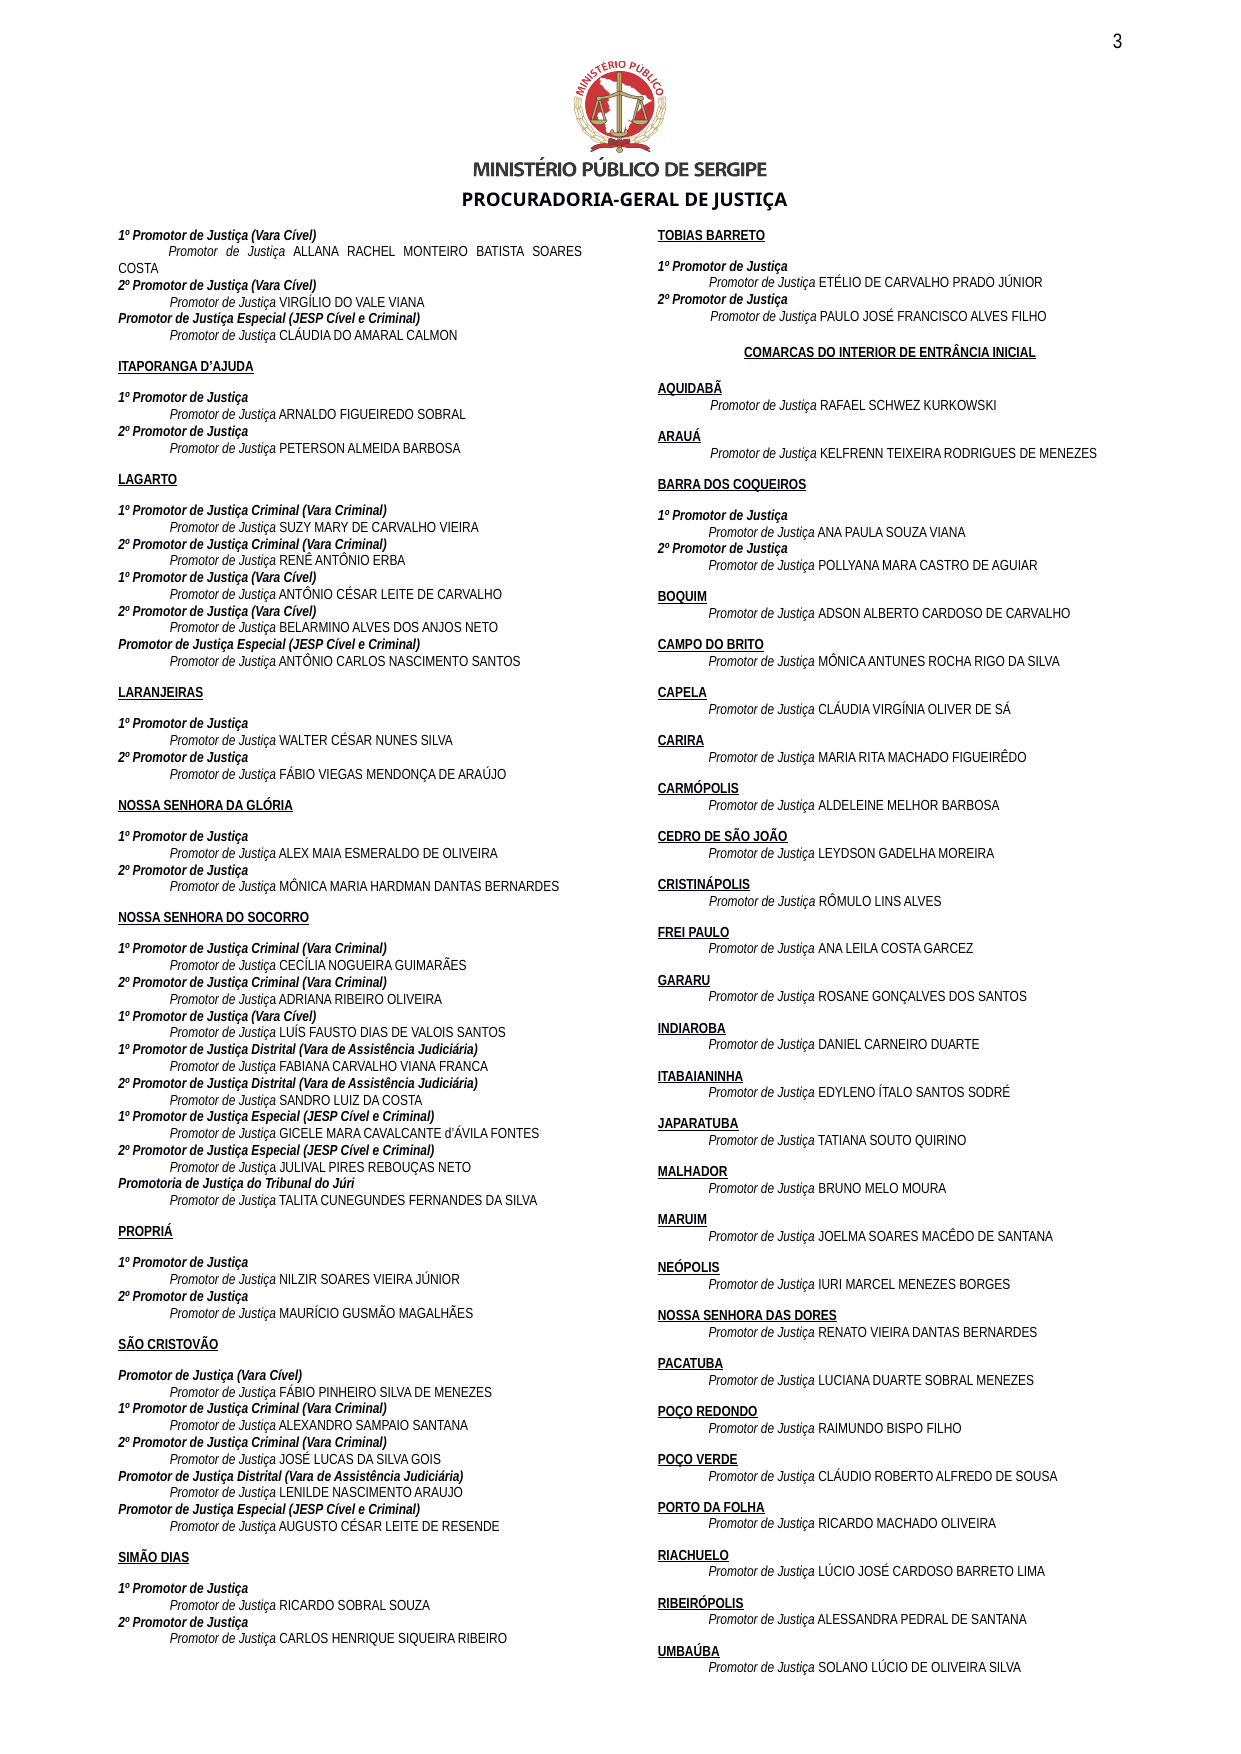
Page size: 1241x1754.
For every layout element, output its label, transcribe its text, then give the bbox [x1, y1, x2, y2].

text ITAPORANGA D’AJUDA [118, 358, 583, 375]
text Promotor de Justiça RICARDO SOBRAL SOUZA [118, 1597, 583, 1613]
text Promotor de Justiça Especial (JESP Cível e Criminal) [118, 310, 583, 327]
text Promotor de Justiça RAFAEL SCHWEZ KURKOWSKI [658, 396, 1122, 413]
text 1º Promotor de Justiça Especial (JESP Cível e Criminal) [118, 1108, 583, 1125]
text Promotor de Justiça ALLANA RACHEL MONTEIRO BATISTA SOARES COSTA [118, 243, 583, 277]
text UMBAÚBA [658, 1642, 1122, 1659]
text 2º Promotor de Justiça [118, 1288, 583, 1304]
text Promotor de Justiça GICELE MARA CAVALCANTE d’ÁVILA FONTES [118, 1125, 583, 1142]
text Promotor de Justiça LÚCIO JOSÉ CARDOSO BARRETO LIMA [656, 1563, 1122, 1580]
text Promotor de Justiça JOSÉ LUCAS DA SILVA GOIS [118, 1451, 583, 1467]
text Promotor de Justiça RENÊ ANTÔNIO ERBA [118, 552, 583, 569]
text Promotor de Justiça POLLYANA MARA CASTRO DE AGUIAR [656, 557, 1122, 574]
text Promotor de Justiça ANTÔNIO CÉSAR LEITE DE CARVALHO [118, 586, 583, 602]
text ARAUÁ [658, 428, 1122, 444]
text Promotor de Justiça SUZY MARY DE CARVALHO VIEIRA [118, 519, 583, 535]
text 2º Promotor de Justiça [118, 423, 583, 439]
text Promotor de Justiça ETÉLIO DE CARVALHO PRADO JÚNIOR [658, 274, 1122, 291]
text 1º Promotor de Justiça (Vara Cível) [118, 226, 583, 243]
text Promotor de Justiça RENATO VIEIRA DANTAS BERNARDES [656, 1324, 1122, 1340]
text Promotor de Justiça FÁBIO VIEGAS MENDONÇA DE ARAÚJO [118, 765, 583, 782]
text CRISTINÁPOLIS [658, 876, 1122, 892]
text NOSSA SENHORA DO SOCORRO [118, 909, 583, 926]
text 2º Promotor de Justiça [118, 749, 583, 765]
text 1º Promotor de Justiça Criminal (Vara Criminal) [118, 940, 583, 957]
text Promotor de Justiça PAULO JOSÉ FRANCISCO ALVES FILHO [658, 308, 1122, 324]
text Promotor de Justiça VIRGÍLIO DO VALE VIANA [118, 293, 583, 310]
text 1º Promotor de Justiça Distrital (Vara de Assistência Judiciária) [118, 1041, 583, 1058]
text Promotor de Justiça CLÁUDIA VIRGÍNIA OLIVER DE SÁ [656, 701, 1122, 717]
text LARANJEIRAS [118, 684, 583, 701]
text MALHADOR [658, 1163, 1122, 1180]
text 1º Promotor de Justiça [658, 257, 1122, 274]
text TOBIAS BARRETO [658, 226, 1122, 243]
text CARIRA [658, 732, 1122, 749]
text ITABAIANINHA [658, 1067, 1122, 1084]
text Promotor de Justiça MÔNICA MARIA HARDMAN DANTAS BERNARDES [118, 878, 583, 895]
text Promotor de Justiça Distrital (Vara de Assistência Judiciária) [118, 1467, 583, 1484]
text 1º Promotor de Justiça [118, 1254, 583, 1271]
text PORTO DA FOLHA [658, 1498, 1122, 1515]
text RIBEIRÓPOLIS [658, 1594, 1122, 1611]
text POÇO REDONDO [658, 1403, 1122, 1419]
text Promotor de Justiça ALEX MAIA ESMERALDO DE OLIVEIRA [118, 844, 583, 861]
text Promotor de Justiça SOLANO LÚCIO DE OLIVEIRA SILVA [656, 1659, 1122, 1676]
text Promotor de Justiça RÔMULO LINS ALVES [658, 892, 1122, 909]
text INDIAROBA [658, 1019, 1122, 1036]
text SÃO CRISTOVÃO [118, 1336, 583, 1352]
text Promotor de Justiça PETERSON ALMEIDA BARBOSA [118, 439, 583, 456]
text Promotor de Justiça ALEXANDRO SAMPAIO SANTANA [118, 1417, 583, 1434]
text FREI PAULO [658, 923, 1122, 940]
text PACATUBA [658, 1355, 1122, 1372]
text Promotor de Justiça ANTÔNIO CARLOS NASCIMENTO SANTOS [118, 653, 583, 669]
text Promotor de Justiça Especial (JESP Cível e Criminal) [118, 636, 583, 653]
text Promotor de Justiça ARNALDO FIGUEIREDO SOBRAL [118, 406, 583, 423]
text Promotor de Justiça SANDRO LUIZ DA COSTA [118, 1091, 583, 1108]
text 1º Promotor de Justiça Criminal (Vara Criminal) [118, 1400, 583, 1417]
text 2º Promotor de Justiça [658, 540, 1122, 557]
text CARMÓPOLIS [658, 780, 1122, 797]
text Promotor de Justiça CLÁUDIA DO AMARAL CALMON [118, 327, 583, 344]
text Promotor de Justiça ANA PAULA SOUZA VIANA [656, 523, 1122, 540]
text Promotor de Justiça TALITA CUNEGUNDES FERNANDES DA SILVA [118, 1192, 583, 1209]
text 2º Promotor de Justiça Criminal (Vara Criminal) [118, 535, 583, 552]
text 1º Promotor de Justiça [118, 715, 583, 732]
text 2º Promotor de Justiça Criminal (Vara Criminal) [118, 1434, 583, 1451]
text 2º Promotor de Justiça (Vara Cível) [118, 277, 583, 293]
text 2º Promotor de Justiça [118, 1613, 583, 1630]
text Promotor de Justiça ALDELEINE MELHOR BARBOSA [656, 797, 1122, 813]
text 2º Promotor de Justiça Criminal (Vara Criminal) [118, 974, 583, 991]
text Promotor de Justiça ALESSANDRA PEDRAL DE SANTANA [656, 1611, 1122, 1628]
text Promotor de Justiça KELFRENN TEIXEIRA RODRIGUES DE MENEZES [658, 444, 1122, 461]
text 2º Promotor de Justiça Distrital (Vara de Assistência Judiciária) [118, 1074, 583, 1091]
text Promotor de Justiça MÔNICA ANTUNES ROCHA RIGO DA SILVA [656, 653, 1122, 669]
text Promotor de Justiça ADSON ALBERTO CARDOSO DE CARVALHO [656, 605, 1122, 622]
text Promotoria de Justiça do Tribunal do Júri [118, 1175, 583, 1192]
text Promotor de Justiça LENILDE NASCIMENTO ARAUJO [118, 1484, 583, 1501]
text 1º Promotor de Justiça [118, 1580, 583, 1597]
text Promotor de Justiça RICARDO MACHADO OLIVEIRA [656, 1515, 1122, 1532]
text RIACHUELO [658, 1546, 1122, 1563]
text POÇO VERDE [658, 1451, 1122, 1467]
text LAGARTO [118, 471, 583, 487]
text NOSSA SENHORA DA GLÓRIA [118, 797, 583, 813]
text 1º Promotor de Justiça [118, 389, 583, 406]
text MARUIM [658, 1211, 1122, 1228]
text SIMÃO DIAS [118, 1549, 583, 1566]
text Promotor de Justiça ROSANE GONÇALVES DOS SANTOS [656, 988, 1122, 1005]
text Promotor de Justiça WALTER CÉSAR NUNES SILVA [118, 732, 583, 749]
text Promotor de Justiça CARLOS HENRIQUE SIQUEIRA RIBEIRO [118, 1630, 583, 1647]
text Promotor de Justiça ANA LEILA COSTA GARCEZ [656, 940, 1122, 957]
text CEDRO DE SÃO JOÃO [658, 828, 1122, 844]
text Promotor de Justiça LEYDSON GADELHA MOREIRA [656, 844, 1122, 861]
text Promotor de Justiça BELARMINO ALVES DOS ANJOS NETO [118, 619, 583, 636]
text BOQUIM [658, 588, 1122, 605]
text 2º Promotor de Justiça (Vara Cível) [118, 602, 583, 619]
text Promotor de Justiça CECÍLIA NOGUEIRA GUIMARÃES [118, 957, 583, 974]
text 1º Promotor de Justiça [658, 507, 1122, 523]
text Promotor de Justiça MARIA RITA MACHADO FIGUEIRÊDO [656, 749, 1122, 765]
text Promotor de Justiça DANIEL CARNEIRO DUARTE [656, 1036, 1122, 1053]
text 1º Promotor de Justiça (Vara Cível) [118, 569, 583, 586]
text Promotor de Justiça RAIMUNDO BISPO FILHO [656, 1419, 1122, 1436]
text Promotor de Justiça TATIANA SOUTO QUIRINO [656, 1132, 1122, 1149]
text Promotor de Justiça CLÁUDIO ROBERTO ALFREDO DE SOUSA [656, 1467, 1122, 1484]
text Promotor de Justiça LUCIANA DUARTE SOBRAL MENEZES [656, 1372, 1122, 1388]
text Promotor de Justiça IURI MARCEL MENEZES BORGES [656, 1276, 1122, 1292]
picture [473, 61, 767, 179]
text Promotor de Justiça MAURÍCIO GUSMÃO MAGALHÃES [118, 1304, 583, 1321]
text Promotor de Justiça JOELMA SOARES MACÊDO DE SANTANA [656, 1228, 1122, 1244]
text 1º Promotor de Justiça [118, 828, 583, 844]
text JAPARATUBA [658, 1115, 1122, 1132]
text Promotor de Justiça AUGUSTO CÉSAR LEITE DE RESENDE [118, 1518, 583, 1534]
text Promotor de Justiça NILZIR SOARES VIEIRA JÚNIOR [118, 1271, 583, 1288]
text 1º Promotor de Justiça (Vara Cível) [118, 1007, 583, 1024]
text Promotor de Justiça FÁBIO PINHEIRO SILVA DE MENEZES [118, 1383, 583, 1400]
text 2º Promotor de Justiça Especial (JESP Cível e Criminal) [118, 1142, 583, 1158]
text Promotor de Justiça LUÍS FAUSTO DIAS DE VALOIS SANTOS [118, 1024, 583, 1041]
text BARRA DOS COQUEIROS [658, 476, 1122, 492]
text Promotor de Justiça ADRIANA RIBEIRO OLIVEIRA [118, 991, 583, 1007]
text 1º Promotor de Justiça Criminal (Vara Criminal) [118, 502, 583, 519]
text NOSSA SENHORA DAS DORES [658, 1307, 1122, 1324]
text Promotor de Justiça FABIANA CARVALHO VIANA FRANCA [118, 1058, 583, 1074]
text GARARU [658, 971, 1122, 988]
text Promotor de Justiça BRUNO MELO MOURA [656, 1180, 1122, 1197]
text PROPRIÁ [118, 1223, 583, 1240]
text CAMPO DO BRITO [658, 636, 1122, 653]
text COMARCAS DO INTERIOR DE ENTRÂNCIA INICIAL [658, 344, 1122, 361]
text Promotor de Justiça EDYLENO ÍTALO SANTOS SODRÉ [656, 1084, 1122, 1101]
text Promotor de Justiça Especial (JESP Cível e Criminal) [118, 1501, 583, 1518]
text 2º Promotor de Justiça [118, 861, 583, 878]
text Promotor de Justiça JULIVAL PIRES REBOUÇAS NETO [118, 1158, 583, 1175]
text Promotor de Justiça (Vara Cível) [118, 1367, 583, 1383]
text 2º Promotor de Justiça [658, 291, 1122, 308]
text AQUIDABÃ [658, 380, 1122, 396]
text NEÓPOLIS [658, 1259, 1122, 1276]
text CAPELA [658, 684, 1122, 701]
